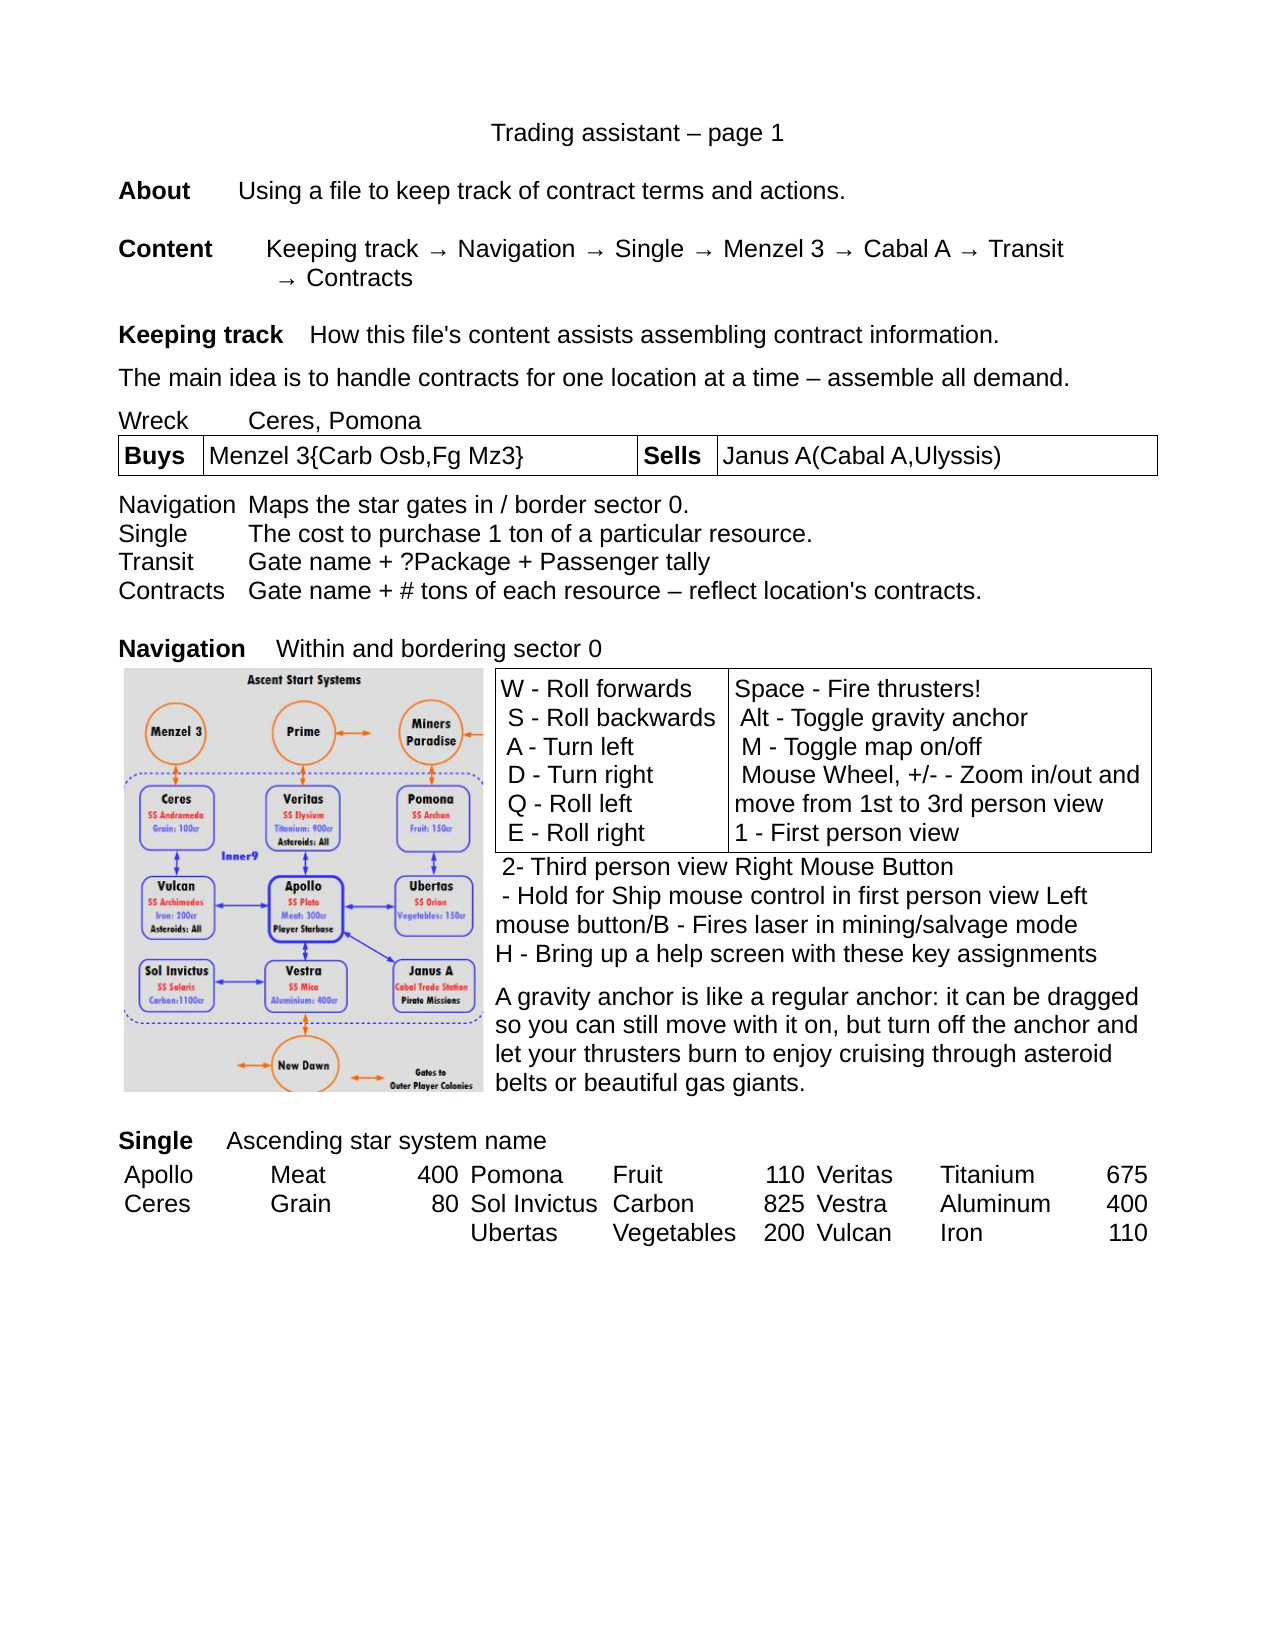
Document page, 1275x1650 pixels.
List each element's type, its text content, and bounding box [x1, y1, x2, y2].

table_header Janus A(Cabal A,Ulyssis) [718, 436, 1157, 475]
table_header Menzel 3{Carb Osb,Fg Mz3} [204, 436, 637, 475]
table_header Titanium Aluminum Iron [934, 1155, 1081, 1252]
table_header Fruit Carbon Vegetables [607, 1155, 750, 1252]
table_header Veritas Vestra Vulcan [811, 1155, 934, 1252]
table_header 400 80 [366, 1155, 464, 1252]
picture [123, 668, 484, 1092]
table_header 2- Third person view Right Mouse Button - Hold for Ship mouse control in first person view Left mouse button/B - Fires laser in mining/salvage mode H - Bring up a help screen with these key assignments A gravity anchor is like a regular anchor: it can be dragged so you can still move with it on, but turn off the anchor and let your thrusters burn to enjoy cruising through asteroid belts or beautiful gas giants. [489, 663, 1157, 1111]
table_header 110 825 200 [750, 1155, 811, 1252]
text Contracts Gate name + # tons of each resource – reflect location's contracts. [118, 576, 1157, 605]
text The main idea is to handle contracts for one location at a time – assemble all demand. [118, 363, 1157, 392]
text Keeping track How this file's content assists assembling contract information. [118, 320, 1157, 349]
text → Contracts [118, 263, 1157, 291]
text Navigation Within and bordering sector 0 [118, 634, 1157, 662]
text Wreck Ceres, Pomona [118, 406, 1157, 435]
table_header Space - Fire thrusters! Alt - Toggle gravity anchor M - Toggle map on/off Mouse Wheel, +/- - Zoom in/out and move from 1st to 3rd person view 1 - First person view [729, 669, 1151, 852]
text Content Keeping track → Navigation → Single → Menzel 3 → Cabal A → Transit [118, 234, 1157, 263]
text About Using a file to keep track of contract terms and actions. [118, 176, 1157, 205]
table_header Sells [638, 436, 717, 475]
table_header Apollo Ceres [118, 1155, 264, 1252]
text Single The cost to purchase 1 ton of a particular resource. [118, 519, 1157, 547]
text Single Ascending star system name [118, 1126, 1157, 1154]
table_header W - Roll forwards S - Roll backwards A - Turn left D - Turn right Q - Roll left E - Roll right [496, 669, 728, 852]
text Navigation Maps the star gates in / border sector 0. [118, 490, 1157, 519]
table_header Pomona Sol Invictus Ubertas [464, 1155, 607, 1252]
table_header 675 400 110 [1081, 1155, 1154, 1252]
text Transit Gate name + ?Package + Passenger tally [118, 547, 1157, 576]
table_header Buys [119, 436, 203, 475]
table_header [118, 663, 489, 1111]
table_header Meat Grain [264, 1155, 366, 1252]
